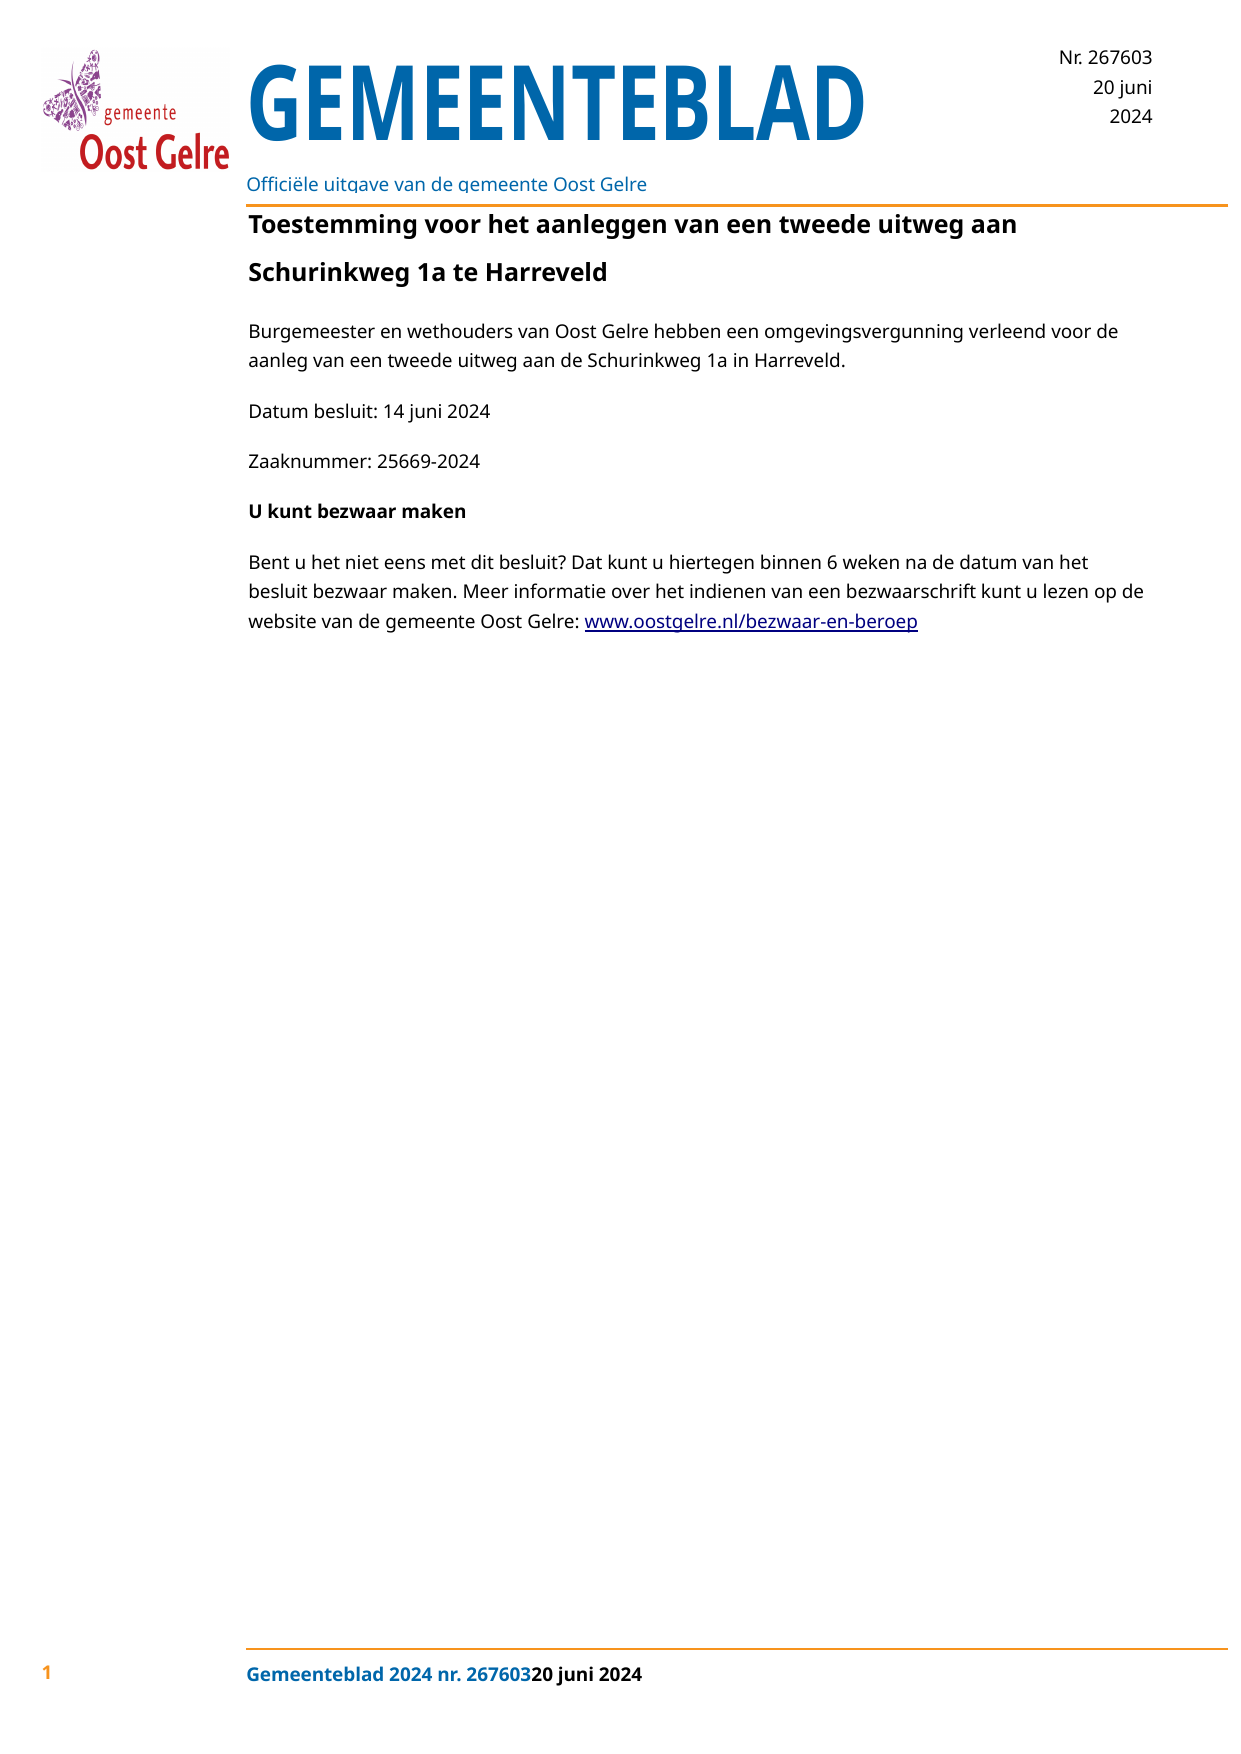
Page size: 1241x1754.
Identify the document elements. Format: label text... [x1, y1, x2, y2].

text U kunt bezwaar maken [248, 499, 1152, 524]
text Toestemming voor het aanleggen van een tweede uitweg aan Schurinkweg 1a te Harreveld [248, 207, 1152, 288]
text Zaaknummer: 25669-2024 [248, 448, 1152, 474]
text Bent u het niet eens met dit besluit? Dat kunt u hiertegen binnen 6 weken na de datum van het besluit bezwaar maken. Meer informatie over het indienen van een bezwaarschrift kunt u lezen op de website van de gemeente Oost Gelre: www.oostgelre.nl/bezwaar-en-beroep [248, 549, 1152, 634]
text Burgemeester en wethouders van Oost Gelre hebben een omgevingsvergunning verleend voor de aanleg van een tweede uitweg aan de Schurinkweg 1a in Harreveld. [248, 318, 1152, 373]
picture [41, 47, 231, 172]
text Datum besluit: 14 juni 2024 [248, 398, 1152, 424]
